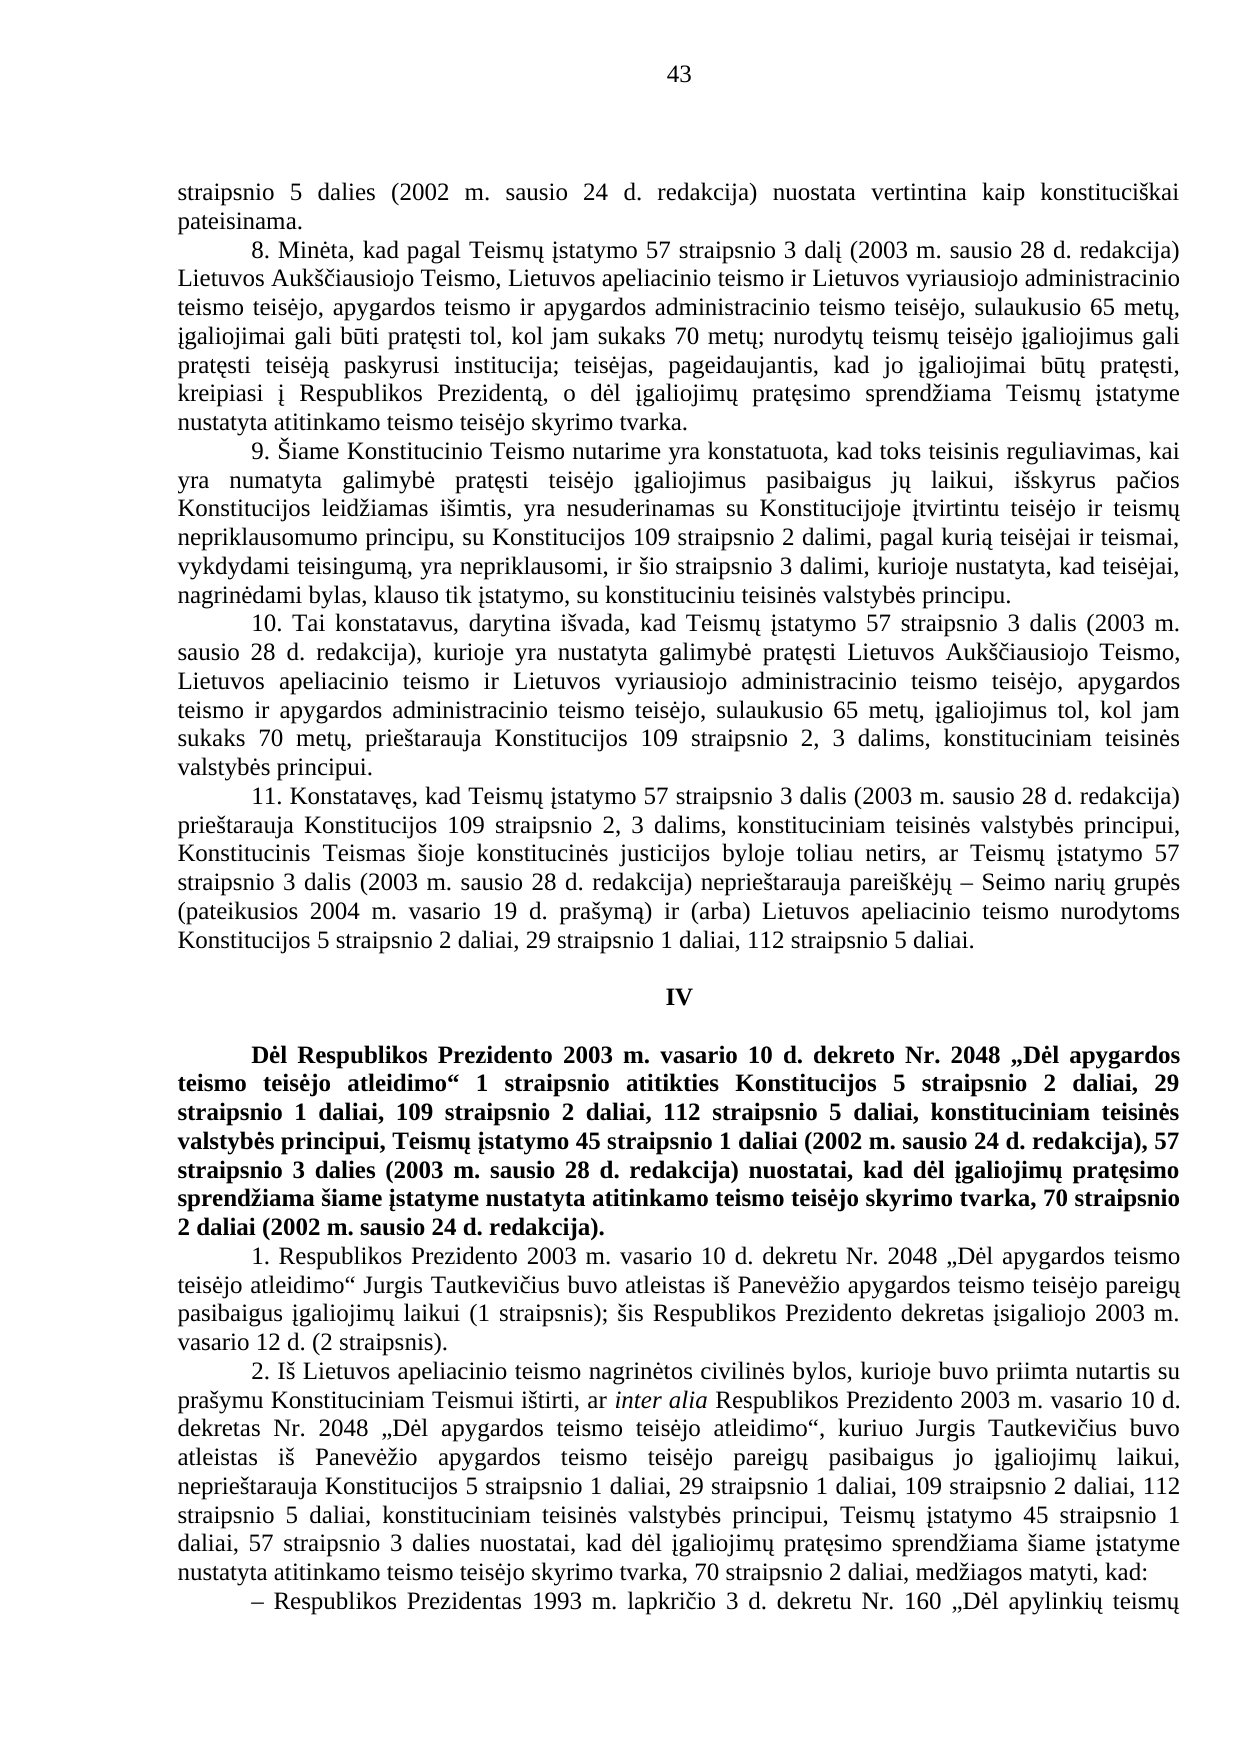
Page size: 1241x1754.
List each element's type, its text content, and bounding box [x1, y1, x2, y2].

text 1. Respublikos Prezidento 2003 m. vasario 10 d. dekretu Nr. 2048 „Dėl apygardos teismo teisėjo atleidimo“ Jurgis Tautkevičius buvo atleistas iš Panevėžio apygardos teismo teisėjo pareigų pasibaigus įgaliojimų laikui (1 straipsnis); šis Respublikos Prezidento dekretas įsigaliojo 2003 m. vasario 12 d. (2 straipsnis). [177, 1241, 1181, 1356]
text 11. Konstatavęs, kad Teismų įstatymo 57 straipsnio 3 dalis (2003 m. sausio 28 d. redakcija) prieštarauja Konstitucijos 109 straipsnio 2, 3 dalims, konstituciniam teisinės valstybės principui, Konstitucinis Teismas šioje konstitucinės justicijos byloje toliau netirs, ar Teismų įstatymo 57 straipsnio 3 dalis (2003 m. sausio 28 d. redakcija) neprieštarauja pareiškėjų – Seimo narių grupės (pateikusios 2004 m. vasario 19 d. prašymą) ir (arba) Lietuvos apeliacinio teismo nurodytoms Konstitucijos 5 straipsnio 2 daliai, 29 straipsnio 1 daliai, 112 straipsnio 5 daliai. [177, 781, 1181, 953]
text 10. Tai konstatavus, darytina išvada, kad Teismų įstatymo 57 straipsnio 3 dalis (2003 m. sausio 28 d. redakcija), kurioje yra nustatyta galimybė pratęsti Lietuvos Aukščiausiojo Teismo, Lietuvos apeliacinio teismo ir Lietuvos vyriausiojo administracinio teismo teisėjo, apygardos teismo ir apygardos administracinio teismo teisėjo, sulaukusio 65 metų, įgaliojimus tol, kol jam sukaks 70 metų, prieštarauja Konstitucijos 109 straipsnio 2, 3 dalims, konstituciniam teisinės valstybės principui. [177, 608, 1181, 781]
text straipsnio 5 dalies (2002 m. sausio 24 d. redakcija) nuostata vertintina kaip konstituciškai pateisinama. [177, 177, 1181, 235]
text 2. Iš Lietuvos apeliacinio teismo nagrinėtos civilinės bylos, kurioje buvo priimta nutartis su prašymu Konstituciniam Teismui ištirti, ar inter alia Respublikos Prezidento 2003 m. vasario 10 d. dekretas Nr. 2048 „Dėl apygardos teismo teisėjo atleidimo“, kuriuo Jurgis Tautkevičius buvo atleistas iš Panevėžio apygardos teismo teisėjo pareigų pasibaigus jo įgaliojimų laikui, neprieštarauja Konstitucijos 5 straipsnio 1 daliai, 29 straipsnio 1 daliai, 109 straipsnio 2 daliai, 112 straipsnio 5 daliai, konstituciniam teisinės valstybės principui, Teismų įstatymo 45 straipsnio 1 daliai, 57 straipsnio 3 dalies nuostatai, kad dėl įgaliojimų pratęsimo sprendžiama šiame įstatyme nustatyta atitinkamo teismo teisėjo skyrimo tvarka, 70 straipsnio 2 daliai, medžiagos matyti, kad: [177, 1356, 1181, 1586]
text 9. Šiame Konstitucinio Teismo nutarime yra konstatuota, kad toks teisinis reguliavimas, kai yra numatyta galimybė pratęsti teisėjo įgaliojimus pasibaigus jų laikui, išskyrus pačios Konstitucijos leidžiamas išimtis, yra nesuderinamas su Konstitucijoje įtvirtintu teisėjo ir teismų nepriklausomumo principu, su Konstitucijos 109 straipsnio 2 dalimi, pagal kurią teisėjai ir teismai, vykdydami teisingumą, yra nepriklausomi, ir šio straipsnio 3 dalimi, kurioje nustatyta, kad teisėjai, nagrinėdami bylas, klauso tik įstatymo, su konstituciniu teisinės valstybės principu. [177, 436, 1181, 608]
text Dėl Respublikos Prezidento 2003 m. vasario 10 d. dekreto Nr. 2048 „Dėl apygardos teismo teisėjo atleidimo“ 1 straipsnio atitikties Konstitucijos 5 straipsnio 2 daliai, 29 straipsnio 1 daliai, 109 straipsnio 2 daliai, 112 straipsnio 5 daliai, konstituciniam teisinės valstybės principui, Teismų įstatymo 45 straipsnio 1 daliai (2002 m. sausio 24 d. redakcija), 57 straipsnio 3 dalies (2003 m. sausio 28 d. redakcija) nuostatai, kad dėl įgaliojimų pratęsimo sprendžiama šiame įstatyme nustatyta atitinkamo teismo teisėjo skyrimo tvarka, 70 straipsnio 2 daliai (2002 m. sausio 24 d. redakcija). [177, 1040, 1181, 1241]
text 8. Minėta, kad pagal Teismų įstatymo 57 straipsnio 3 dalį (2003 m. sausio 28 d. redakcija) Lietuvos Aukščiausiojo Teismo, Lietuvos apeliacinio teismo ir Lietuvos vyriausiojo administracinio teismo teisėjo, apygardos teismo ir apygardos administracinio teismo teisėjo, sulaukusio 65 metų, įgaliojimai gali būti pratęsti tol, kol jam sukaks 70 metų; nurodytų teismų teisėjo įgaliojimus gali pratęsti teisėją paskyrusi institucija; teisėjas, pageidaujantis, kad jo įgaliojimai būtų pratęsti, kreipiasi į Respublikos Prezidentą, o dėl įgaliojimų pratęsimo sprendžiama Teismų įstatyme nustatyta atitinkamo teismo teisėjo skyrimo tvarka. [177, 235, 1181, 436]
text IV [177, 982, 1181, 1011]
text – Respublikos Prezidentas 1993 m. lapkričio 3 d. dekretu Nr. 160 „Dėl apylinkių teismų [177, 1586, 1181, 1615]
